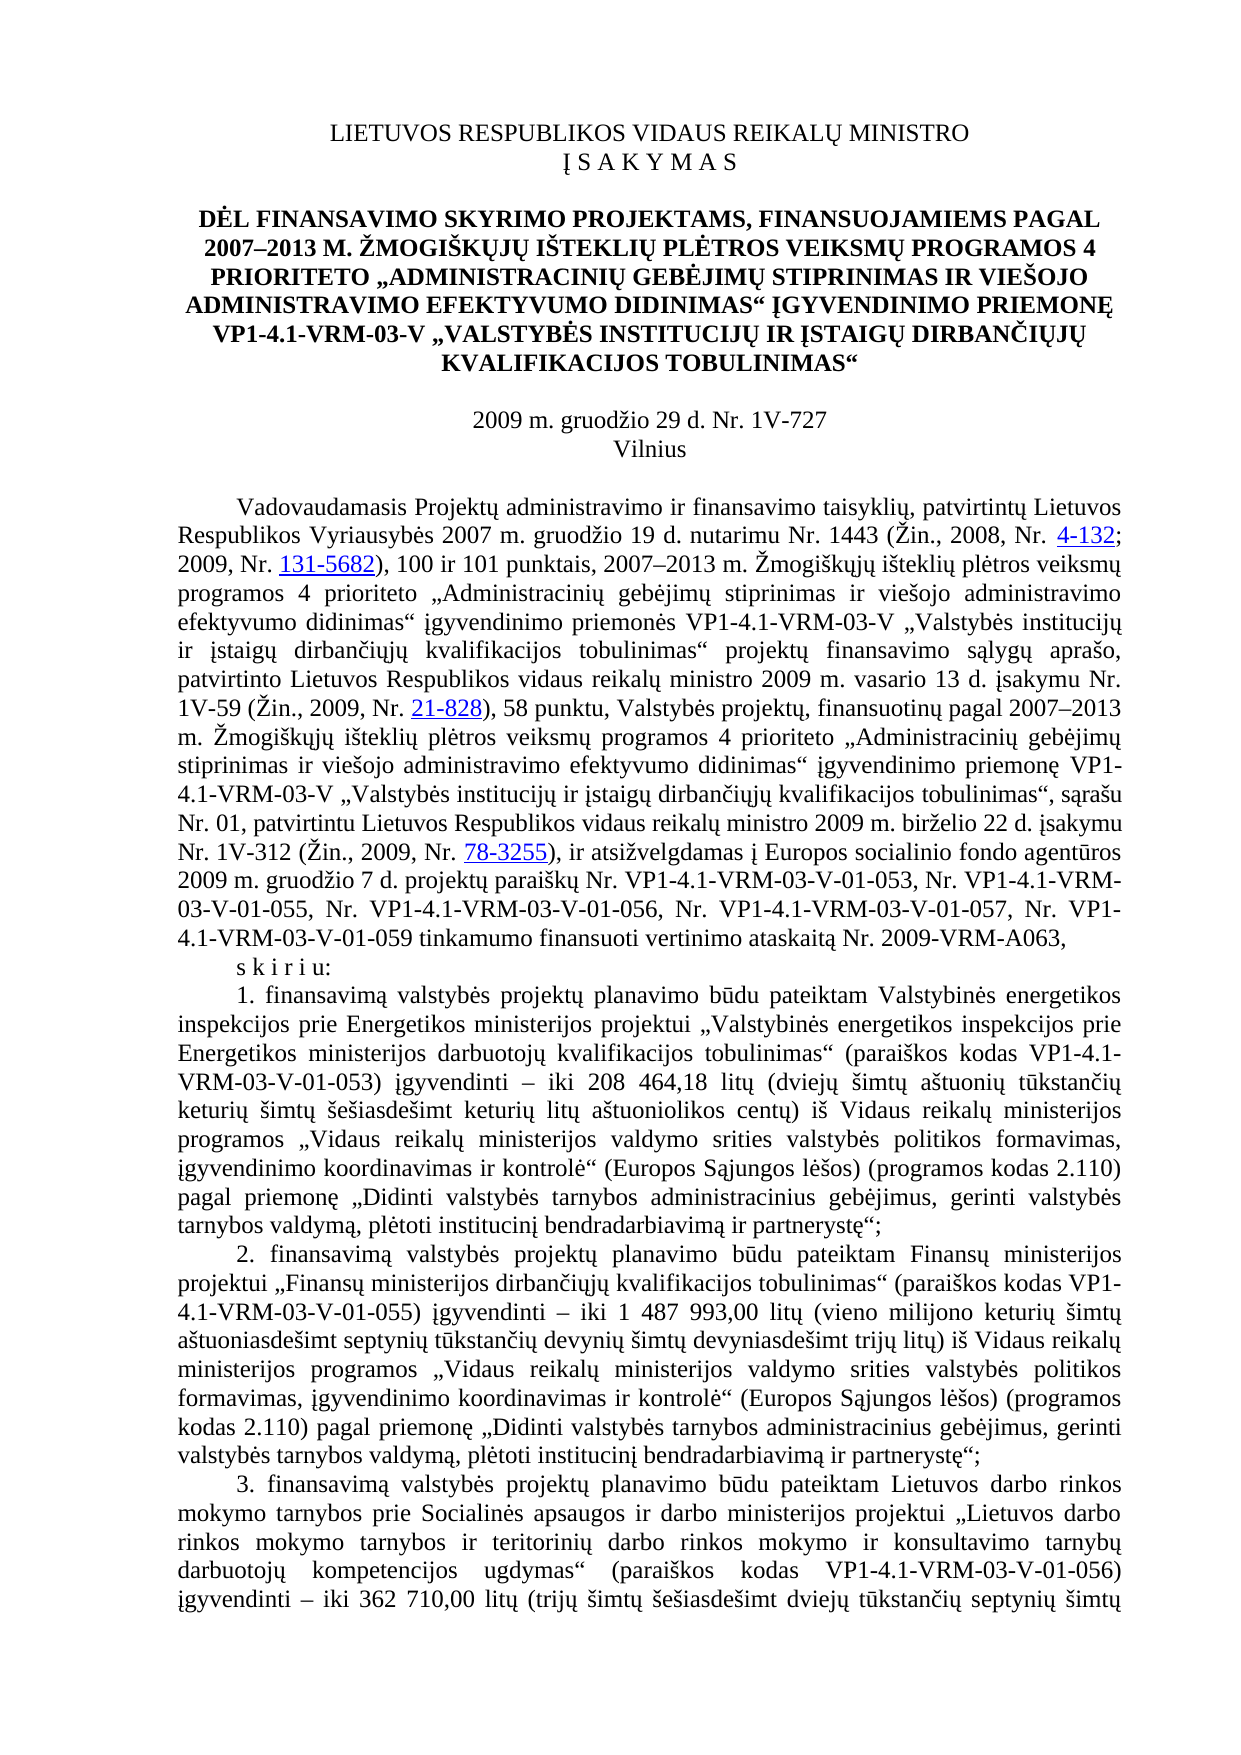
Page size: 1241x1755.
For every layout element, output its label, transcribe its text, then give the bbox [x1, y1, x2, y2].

text Vadovaudamasis Projektų administravimo ir finansavimo taisyklių, patvirtintų Lietuvos Respublikos Vyriausybės 2007 m. gruodžio 19 d. nutarimu Nr. 1443 (Žin., 2008, Nr. 4-132; 2009, Nr. 131-5682), 100 ir 101 punktais, 2007–2013 m. Žmogiškųjų išteklių plėtros veiksmų programos 4 prioriteto „Administracinių gebėjimų stiprinimas ir viešojo administravimo efektyvumo didinimas“ įgyvendinimo priemonės VP1-4.1-VRM-03-V „Valstybės institucijų ir įstaigų dirbančiųjų kvalifikacijos tobulinimas“ projektų finansavimo sąlygų aprašo, patvirtinto Lietuvos Respublikos vidaus reikalų ministro 2009 m. vasario 13 d. įsakymu Nr. 1V-59 (Žin., 2009, Nr. 21-828), 58 punktu, Valstybės projektų, finansuotinų pagal 2007–2013 m. Žmogiškųjų išteklių plėtros veiksmų programos 4 prioriteto „Administracinių gebėjimų stiprinimas ir viešojo administravimo efektyvumo didinimas“ įgyvendinimo priemonę VP1-4.1-VRM-03-V „Valstybės institucijų ir įstaigų dirbančiųjų kvalifikacijos tobulinimas“, sąrašu Nr. 01, patvirtintu Lietuvos Respublikos vidaus reikalų ministro 2009 m. birželio 22 d. įsakymu Nr. 1V-312 (Žin., 2009, Nr. 78-3255), ir atsižvelgdamas į Europos socialinio fondo agentūros 2009 m. gruodžio 7 d. projektų paraiškų Nr. VP1-4.1-VRM-03-V-01-053, Nr. VP1-4.1-VRM-03-V-01-055, Nr. VP1-4.1-VRM-03-V-01-056, Nr. VP1-4.1-VRM-03-V-01-057, Nr. VP1-4.1-VRM-03-V-01-059 tinkamumo finansuoti vertinimo ataskaitą Nr. 2009-VRM-A063, [177, 492, 1122, 952]
text s k i r i u: [177, 952, 1122, 981]
text 1. finansavimą valstybės projektų planavimo būdu pateiktam Valstybinės energetikos inspekcijos prie Energetikos ministerijos projektui „Valstybinės energetikos inspekcijos prie Energetikos ministerijos darbuotojų kvalifikacijos tobulinimas“ (paraiškos kodas VP1-4.1-VRM-03-V-01-053) įgyvendinti – iki 208 464,18 litų (dviejų šimtų aštuonių tūkstančių keturių šimtų šešiasdešimt keturių litų aštuoniolikos centų) iš Vidaus reikalų ministerijos programos „Vidaus reikalų ministerijos valdymo srities valstybės politikos formavimas, įgyvendinimo koordinavimas ir kontrolė“ (Europos Sąjungos lėšos) (programos kodas 2.110) pagal priemonę „Didinti valstybės tarnybos administracinius gebėjimus, gerinti valstybės tarnybos valdymą, plėtoti institucinį bendradarbiavimą ir partnerystę“; [177, 981, 1122, 1239]
text 2. finansavimą valstybės projektų planavimo būdu pateiktam Finansų ministerijos projektui „Finansų ministerijos dirbančiųjų kvalifikacijos tobulinimas“ (paraiškos kodas VP1-4.1-VRM-03-V-01-055) įgyvendinti – iki 1 487 993,00 litų (vieno milijono keturių šimtų aštuoniasdešimt septynių tūkstančių devynių šimtų devyniasdešimt trijų litų) iš Vidaus reikalų ministerijos programos „Vidaus reikalų ministerijos valdymo srities valstybės politikos formavimas, įgyvendinimo koordinavimas ir kontrolė“ (Europos Sąjungos lėšos) (programos kodas 2.110) pagal priemonę „Didinti valstybės tarnybos administracinius gebėjimus, gerinti valstybės tarnybos valdymą, plėtoti institucinį bendradarbiavimą ir partnerystę“; [177, 1239, 1122, 1469]
text Į S A K Y M A S [177, 147, 1122, 176]
text LIETUVOS RESPUBLIKOS VIDAUS REIKALŲ MINISTRO [177, 118, 1122, 147]
text Vilnius [177, 434, 1122, 463]
text 2009 m. gruodžio 29 d. Nr. 1V-727 [177, 406, 1122, 434]
text 3. finansavimą valstybės projektų planavimo būdu pateiktam Lietuvos darbo rinkos mokymo tarnybos prie Socialinės apsaugos ir darbo ministerijos projektui „Lietuvos darbo rinkos mokymo tarnybos ir teritorinių darbo rinkos mokymo ir konsultavimo tarnybų darbuotojų kompetencijos ugdymas“ (paraiškos kodas VP1-4.1-VRM-03-V-01-056) įgyvendinti – iki 362 710,00 litų (trijų šimtų šešiasdešimt dviejų tūkstančių septynių šimtų [177, 1469, 1122, 1613]
text DĖL FINANSAVIMO SKYRIMO PROJEKTAMS, FINANSUOJAMIEMS PAGAL 2007–2013 M. Žmogiškųjų išteklių plėtros veiksmų programos 4 prioriteto „Administracinių gebėjimų stiprinimas ir viešojo administravimo efektyvumo didinimas“ ĮGYVENDINIMO priemonĘ VP1-4.1-VRM-03-V „VALSTYBĖS INSTITUCIJŲ IR ĮSTAIGŲ DIRBANČIŲJŲ KVALIFIKACIJOS TOBULINIMAS“ [177, 204, 1122, 377]
